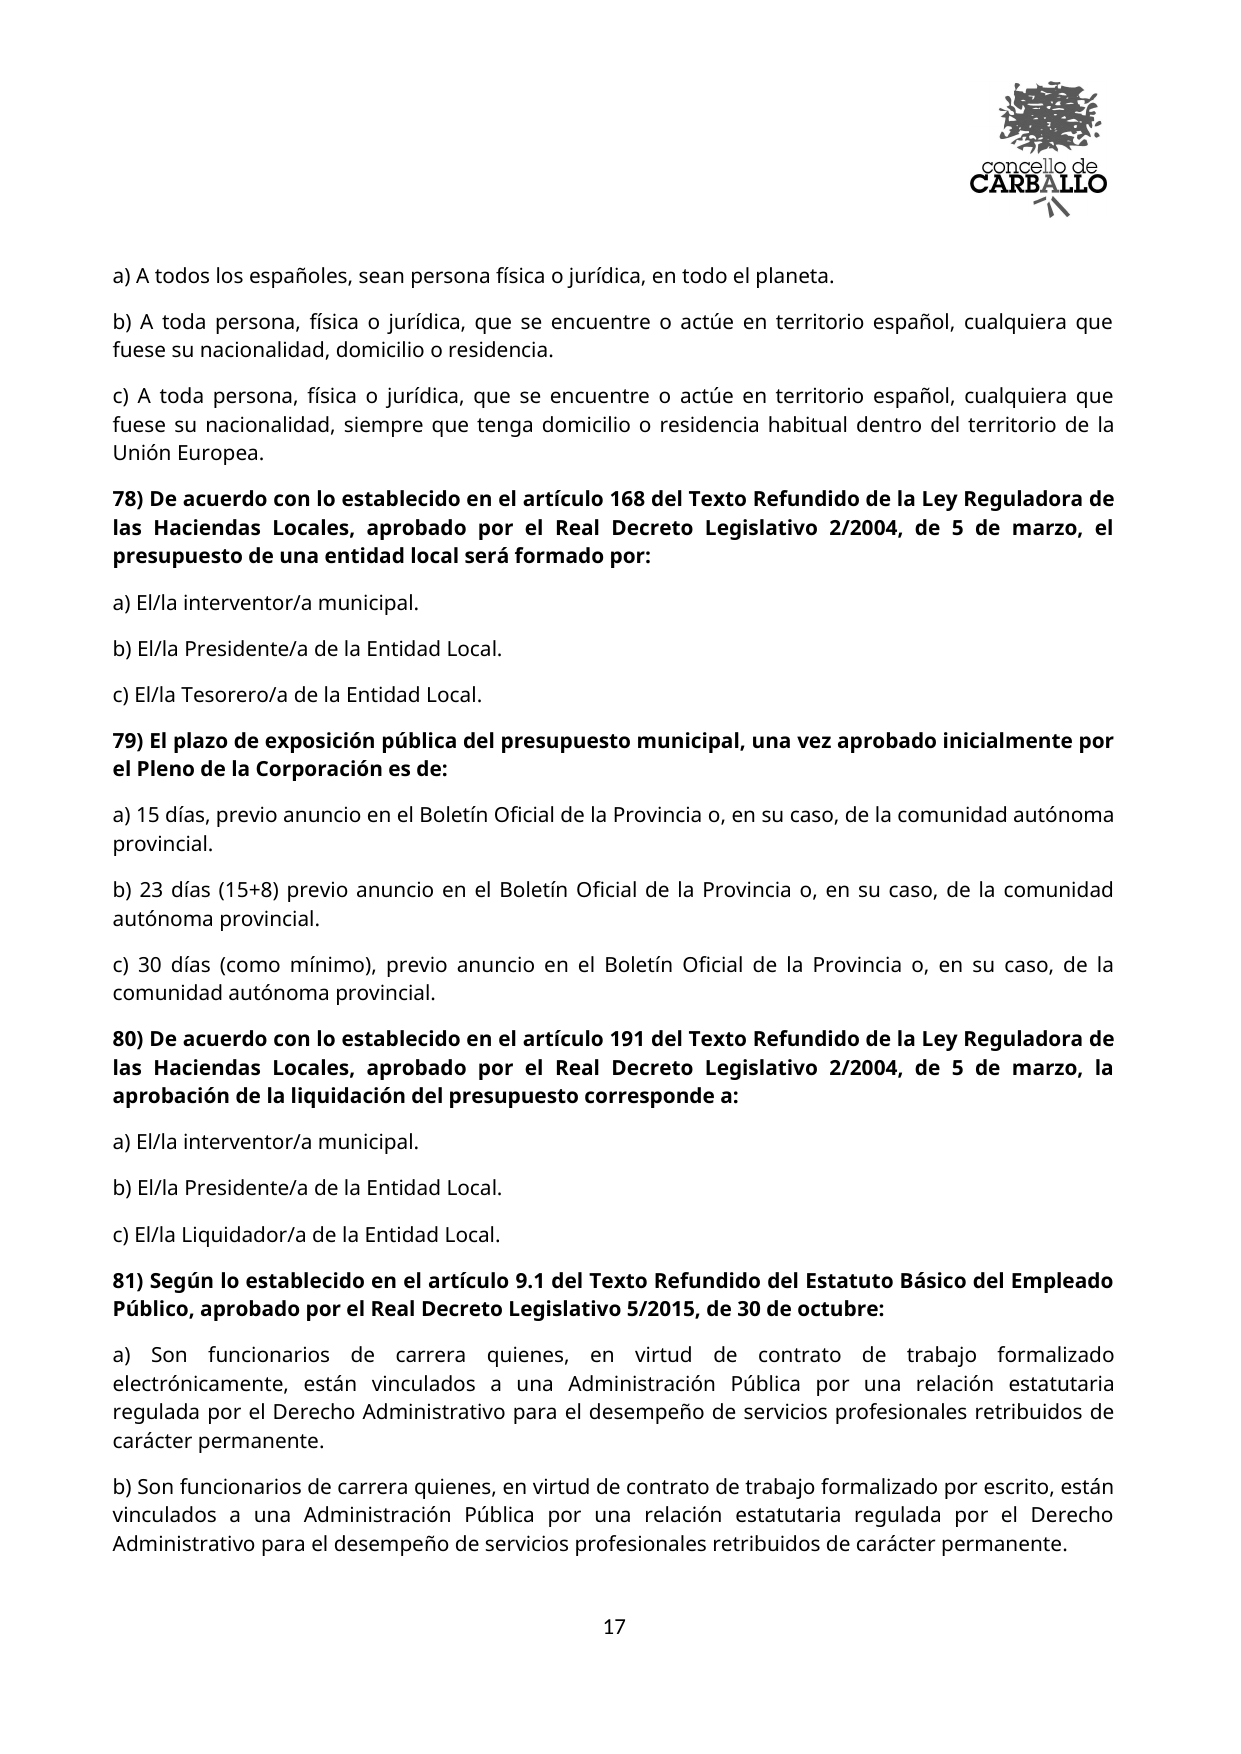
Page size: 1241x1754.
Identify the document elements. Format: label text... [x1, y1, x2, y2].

text 78) De acuerdo con lo establecido en el artículo 168 del Texto Refundido de la Ley Reguladora de las Haciendas Locales, aprobado por el Real Decreto Legislativo 2/2004, de 5 de marzo, el presupuesto de una entidad local será formado por: [112, 484, 1116, 570]
text 81) Según lo establecido en el artículo 9.1 del Texto Refundido del Estatuto Básico del Empleado Público, aprobado por el Real Decreto Legislativo 5/2015, de 30 de octubre: [112, 1266, 1116, 1323]
text a) 15 días, previo anuncio en el Boletín Oficial de la Provincia o, en su caso, de la comunidad autónoma provincial. [112, 801, 1116, 857]
text b) El/la Presidente/a de la Entidad Local. [112, 634, 1116, 662]
text c) 30 días (como mínimo), previo anuncio en el Boletín Oficial de la Provincia o, en su caso, de la comunidad autónoma provincial. [112, 950, 1116, 1007]
text b) A toda persona, física o jurídica, que se encuentre o actúe en territorio español, cualquiera que fuese su nacionalidad, domicilio o residencia. [112, 307, 1116, 364]
text a) El/la interventor/a municipal. [112, 1127, 1116, 1156]
text b) Son funcionarios de carrera quienes, en virtud de contrato de trabajo formalizado por escrito, están vinculados a una Administración Pública por una relación estatutaria regulada por el Derecho Administrativo para el desempeño de servicios profesionales retribuidos de carácter permanente. [112, 1472, 1116, 1557]
text 80) De acuerdo con lo establecido en el artículo 191 del Texto Refundido de la Ley Reguladora de las Haciendas Locales, aprobado por el Real Decreto Legislativo 2/2004, de 5 de marzo, la aprobación de la liquidación del presupuesto corresponde a: [112, 1024, 1116, 1110]
text c) A toda persona, física o jurídica, que se encuentre o actúe en territorio español, cualquiera que fuese su nacionalidad, siempre que tenga domicilio o residencia habitual dentro del territorio de la Unión Europea. [112, 382, 1116, 467]
text c) El/la Tesorero/a de la Entidad Local. [112, 680, 1116, 708]
text a) Son funcionarios de carrera quienes, en virtud de contrato de trabajo formalizado electrónicamente, están vinculados a una Administración Pública por una relación estatutaria regulada por el Derecho Administrativo para el desempeño de servicios profesionales retribuidos de carácter permanente. [112, 1340, 1116, 1454]
text 79) El plazo de exposición pública del presupuesto municipal, una vez aprobado inicialmente por el Pleno de la Corporación es de: [112, 726, 1116, 783]
text c) El/la Liquidador/a de la Entidad Local. [112, 1220, 1116, 1248]
picture [968, 79, 1109, 220]
text a) A todos los españoles, sean persona física o jurídica, en todo el planeta. [112, 261, 1116, 289]
text a) El/la interventor/a municipal. [112, 588, 1116, 616]
text b) 23 días (15+8) previo anuncio en el Boletín Oficial de la Provincia o, en su caso, de la comunidad autónoma provincial. [112, 875, 1116, 932]
text b) El/la Presidente/a de la Entidad Local. [112, 1173, 1116, 1202]
